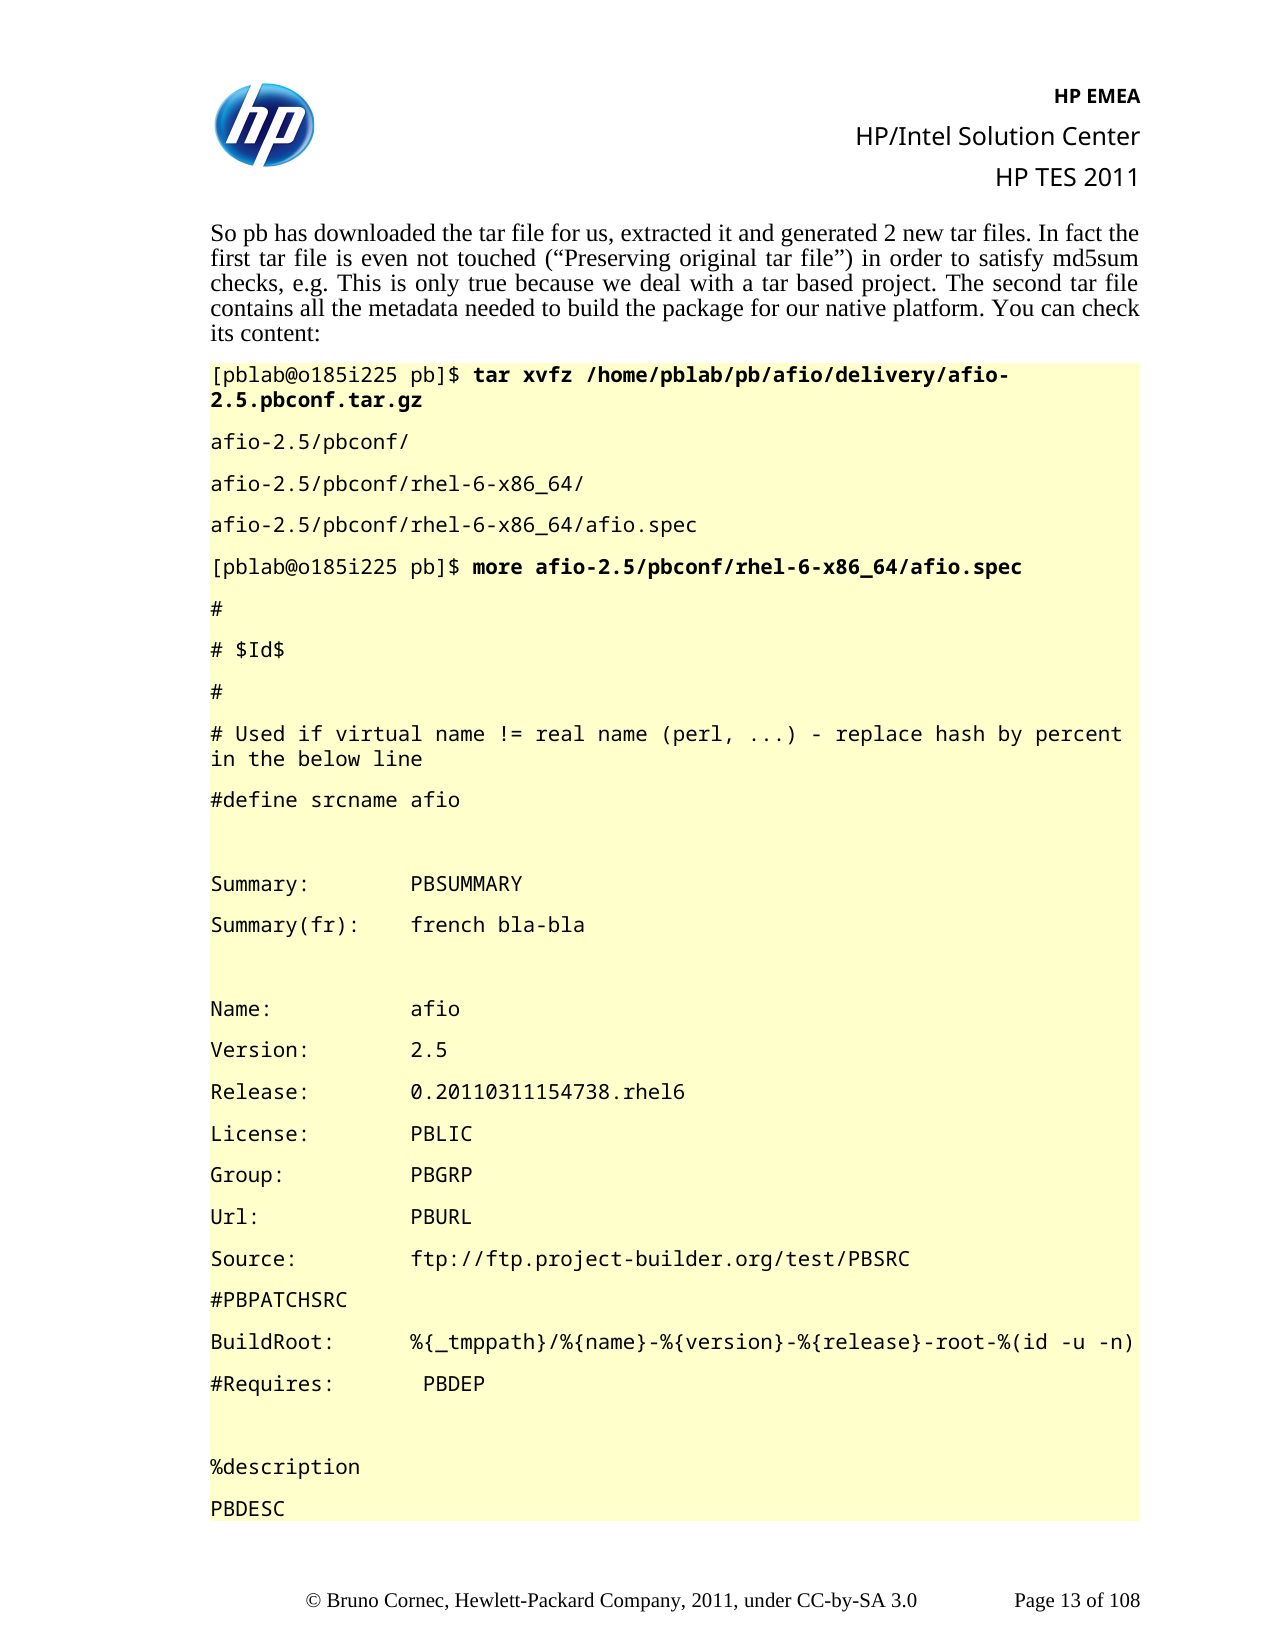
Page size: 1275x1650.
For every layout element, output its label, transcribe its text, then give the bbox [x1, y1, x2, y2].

text # [210, 596, 1140, 621]
text afio-2.5/pbconf/ [210, 429, 1140, 454]
text Group: PBGRP [210, 1163, 1140, 1188]
text # [210, 679, 1140, 704]
text Release: 0.20110311154738.rhel6 [210, 1079, 1140, 1104]
text #define srcname afio [210, 788, 1140, 813]
text %description [210, 1454, 1140, 1479]
text Source: ftp://ftp.project-builder.org/test/PBSRC [210, 1246, 1140, 1271]
text PBDESC [210, 1496, 1140, 1521]
text # Used if virtual name != real name (perl, ...) - replace hash by percent in the below line [210, 721, 1140, 771]
text Version: 2.5 [210, 1038, 1140, 1063]
text Summary: PBSUMMARY [210, 871, 1140, 896]
picture [214, 83, 315, 167]
text So pb has downloaded the tar file for us, extracted it and generated 2 new tar files. In fact the first tar file is even not touched (“Preserving original tar file”) in order to satisfy md5sum checks, e.g. This is only true because we deal with a tar based project. The second tar file contains all the metadata needed to build the package for our native platform. You can check its content: [210, 221, 1140, 346]
text License: PBLIC [210, 1121, 1140, 1146]
text #Requires: PBDEP [210, 1371, 1140, 1396]
text [pblab@o185i225 pb]$ tar xvfz /home/pblab/pb/afio/delivery/afio-2.5.pbconf.tar.gz [210, 363, 1140, 413]
text afio-2.5/pbconf/rhel-6-x86_64/ [210, 471, 1140, 496]
text #PBPATCHSRC [210, 1288, 1140, 1313]
text Name: afio [210, 996, 1140, 1021]
text Url: PBURL [210, 1204, 1140, 1229]
text [pblab@o185i225 pb]$ more afio-2.5/pbconf/rhel-6-x86_64/afio.spec [210, 554, 1140, 579]
text Summary(fr): french bla-bla [210, 913, 1140, 938]
text # $Id$ [210, 638, 1140, 663]
text afio-2.5/pbconf/rhel-6-x86_64/afio.spec [210, 513, 1140, 538]
text BuildRoot: %{_tmppath}/%{name}-%{version}-%{release}-root-%(id -u -n) [210, 1329, 1140, 1354]
